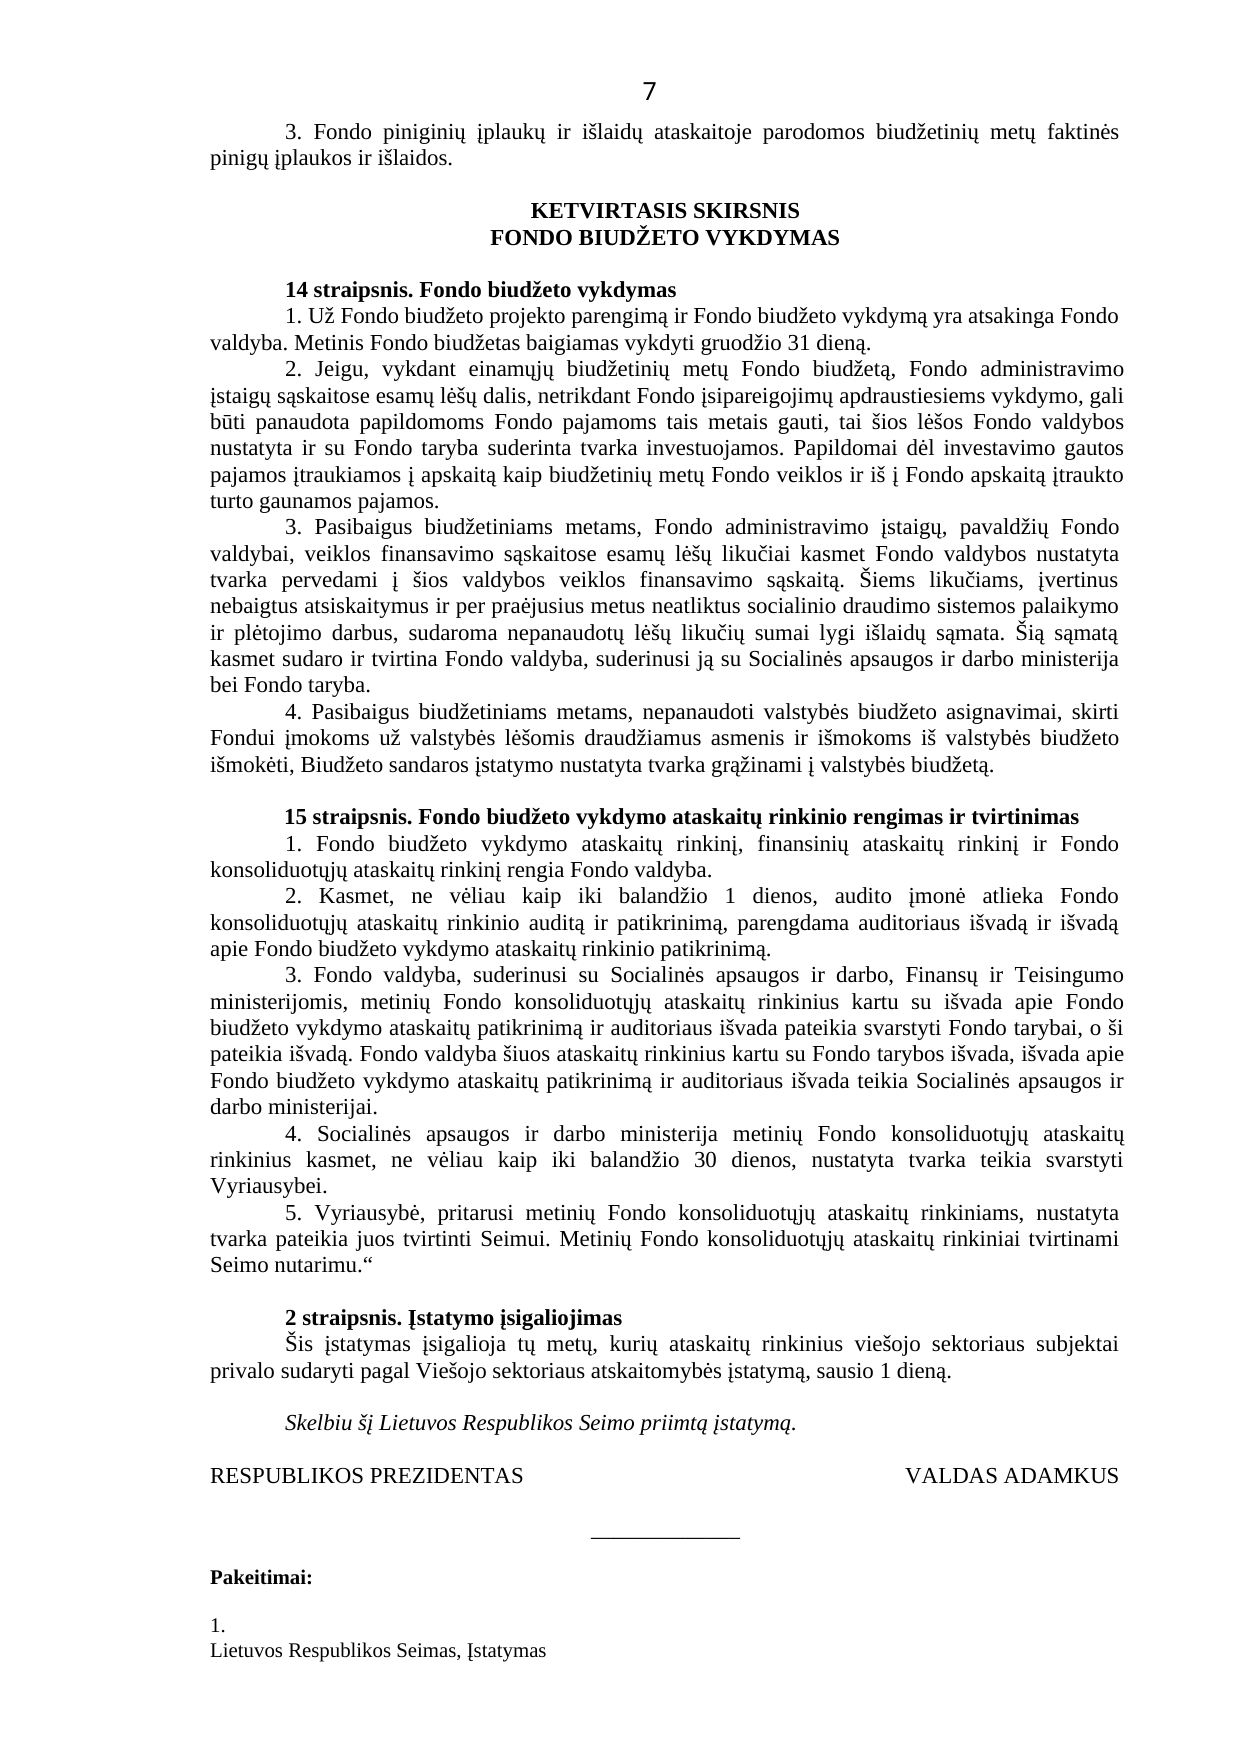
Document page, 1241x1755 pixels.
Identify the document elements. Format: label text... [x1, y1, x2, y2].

text 3. Fondo valdyba, suderinusi su Socialinės apsaugos ir darbo, Finansų ir Teisingumo ministerijomis, metinių Fondo konsoliduotųjų ataskaitų rinkinius kartu su išvada apie Fondo biudžeto vykdymo ataskaitų patikrinimą ir auditoriaus išvada pateikia svarstyti Fondo tarybai, o ši pateikia išvadą. Fondo valdyba šiuos ataskaitų rinkinius kartu su Fondo tarybos išvada, išvada apie Fondo biudžeto vykdymo ataskaitų patikrinimą ir auditoriaus išvada teikia Socialinės apsaugos ir darbo ministerijai. [210, 961, 1126, 1119]
text 4. Socialinės apsaugos ir darbo ministerija metinių Fondo konsoliduotųjų ataskaitų rinkinius kasmet, ne vėliau kaip iki balandžio 30 dienos, nustatyta tvarka teikia svarstyti Vyriausybei. [210, 1119, 1126, 1199]
text 14 straipsnis. Fondo biudžeto vykdymas [210, 276, 1120, 303]
text 4. Pasibaigus biudžetiniams metams, nepanaudoti valstybės biudžeto asignavimai, skirti Fondui įmokoms už valstybės lėšomis draudžiamus asmenis ir išmokoms iš valstybės biudžeto išmokėti, Biudžeto sandaros įstatymo nustatyta tvarka grąžinami į valstybės biudžetą. [210, 698, 1120, 777]
text KETVIRTASIS SKIRSNIS [210, 197, 1120, 223]
text Lietuvos Respublikos Seimas, Įstatymas [210, 1637, 1120, 1662]
text RESPUBLIKOS PREZIDENTAS VALDAS ADAMKUS [210, 1462, 1120, 1488]
text 5. Vyriausybė, pritarusi metinių Fondo konsoliduotųjų ataskaitų rinkiniams, nustatyta tvarka pateikia juos tvirtinti Seimui. Metinių Fondo konsoliduotųjų ataskaitų rinkiniai tvirtinami Seimo nutarimu.“ [210, 1199, 1120, 1278]
text 2. Kasmet, ne vėliau kaip iki balandžio 1 dienos, audito įmonė atlieka Fondo konsoliduotųjų ataskaitų rinkinio auditą ir patikrinimą, parengdama auditoriaus išvadą ir išvadą apie Fondo biudžeto vykdymo ataskaitų rinkinio patikrinimą. [210, 882, 1120, 961]
text _____________ [210, 1515, 1120, 1541]
text 3. Pasibaigus biudžetiniams metams, Fondo administravimo įstaigų, pavaldžių Fondo valdybai, veiklos finansavimo sąskaitose esamų lėšų likučiai kasmet Fondo valdybos nustatyta tvarka pervedami į šios valdybos veiklos finansavimo sąskaitą. Šiems likučiams, įvertinus nebaigtus atsiskaitymus ir per praėjusius metus neatliktus socialinio draudimo sistemos palaikymo ir plėtojimo darbus, sudaroma nepanaudotų lėšų likučių sumai lygi išlaidų sąmata. Šią sąmatą kasmet sudaro ir tvirtina Fondo valdyba, suderinusi ją su Socialinės apsaugos ir darbo ministerija bei Fondo taryba. [210, 513, 1120, 698]
text 2 straipsnis. Įstatymo įsigaliojimas [210, 1304, 1120, 1330]
text Šis įstatymas įsigalioja tų metų, kurių ataskaitų rinkinius viešojo sektoriaus subjektai privalo sudaryti pagal Viešojo sektoriaus atskaitomybės įstatymą, sausio 1 dieną. [210, 1330, 1120, 1383]
text 1. Fondo biudžeto vykdymo ataskaitų rinkinį, finansinių ataskaitų rinkinį ir Fondo konsoliduotųjų ataskaitų rinkinį rengia Fondo valdyba. [210, 830, 1120, 882]
text 2. Jeigu, vykdant einamųjų biudžetinių metų Fondo biudžetą, Fondo administravimo įstaigų sąskaitose esamų lėšų dalis, netrikdant Fondo įsipareigojimų apdraustiesiems vykdymo, gali būti panaudota papildomoms Fondo pajamoms tais metais gauti, tai šios lėšos Fondo valdybos nustatyta ir su Fondo taryba suderinta tvarka investuojamos. Papildomai dėl investavimo gautos pajamos įtraukiamos į apskaitą kaip biudžetinių metų Fondo veiklos ir iš į Fondo apskaitą įtraukto turto gaunamos pajamos. [210, 355, 1126, 513]
text Skelbiu šį Lietuvos Respublikos Seimo priimtą įstatymą. [210, 1409, 1120, 1436]
text Pakeitimai: [210, 1565, 1120, 1589]
text 1. [210, 1613, 1120, 1637]
text 15 straipsnis. Fondo biudžeto vykdymo ataskaitų rinkinio rengimas ir tvirtinimas [284, 803, 1120, 830]
text FONDO BIUDŽETO VYKDYMAS [210, 223, 1120, 250]
text 1. Už Fondo biudžeto projekto parengimą ir Fondo biudžeto vykdymą yra atsakinga Fondo valdyba. Metinis Fondo biudžetas baigiamas vykdyti gruodžio 31 dieną. [210, 303, 1120, 355]
text 3. Fondo piniginių įplaukų ir išlaidų ataskaitoje parodomos biudžetinių metų faktinės pinigų įplaukos ir išlaidos. [210, 118, 1120, 171]
